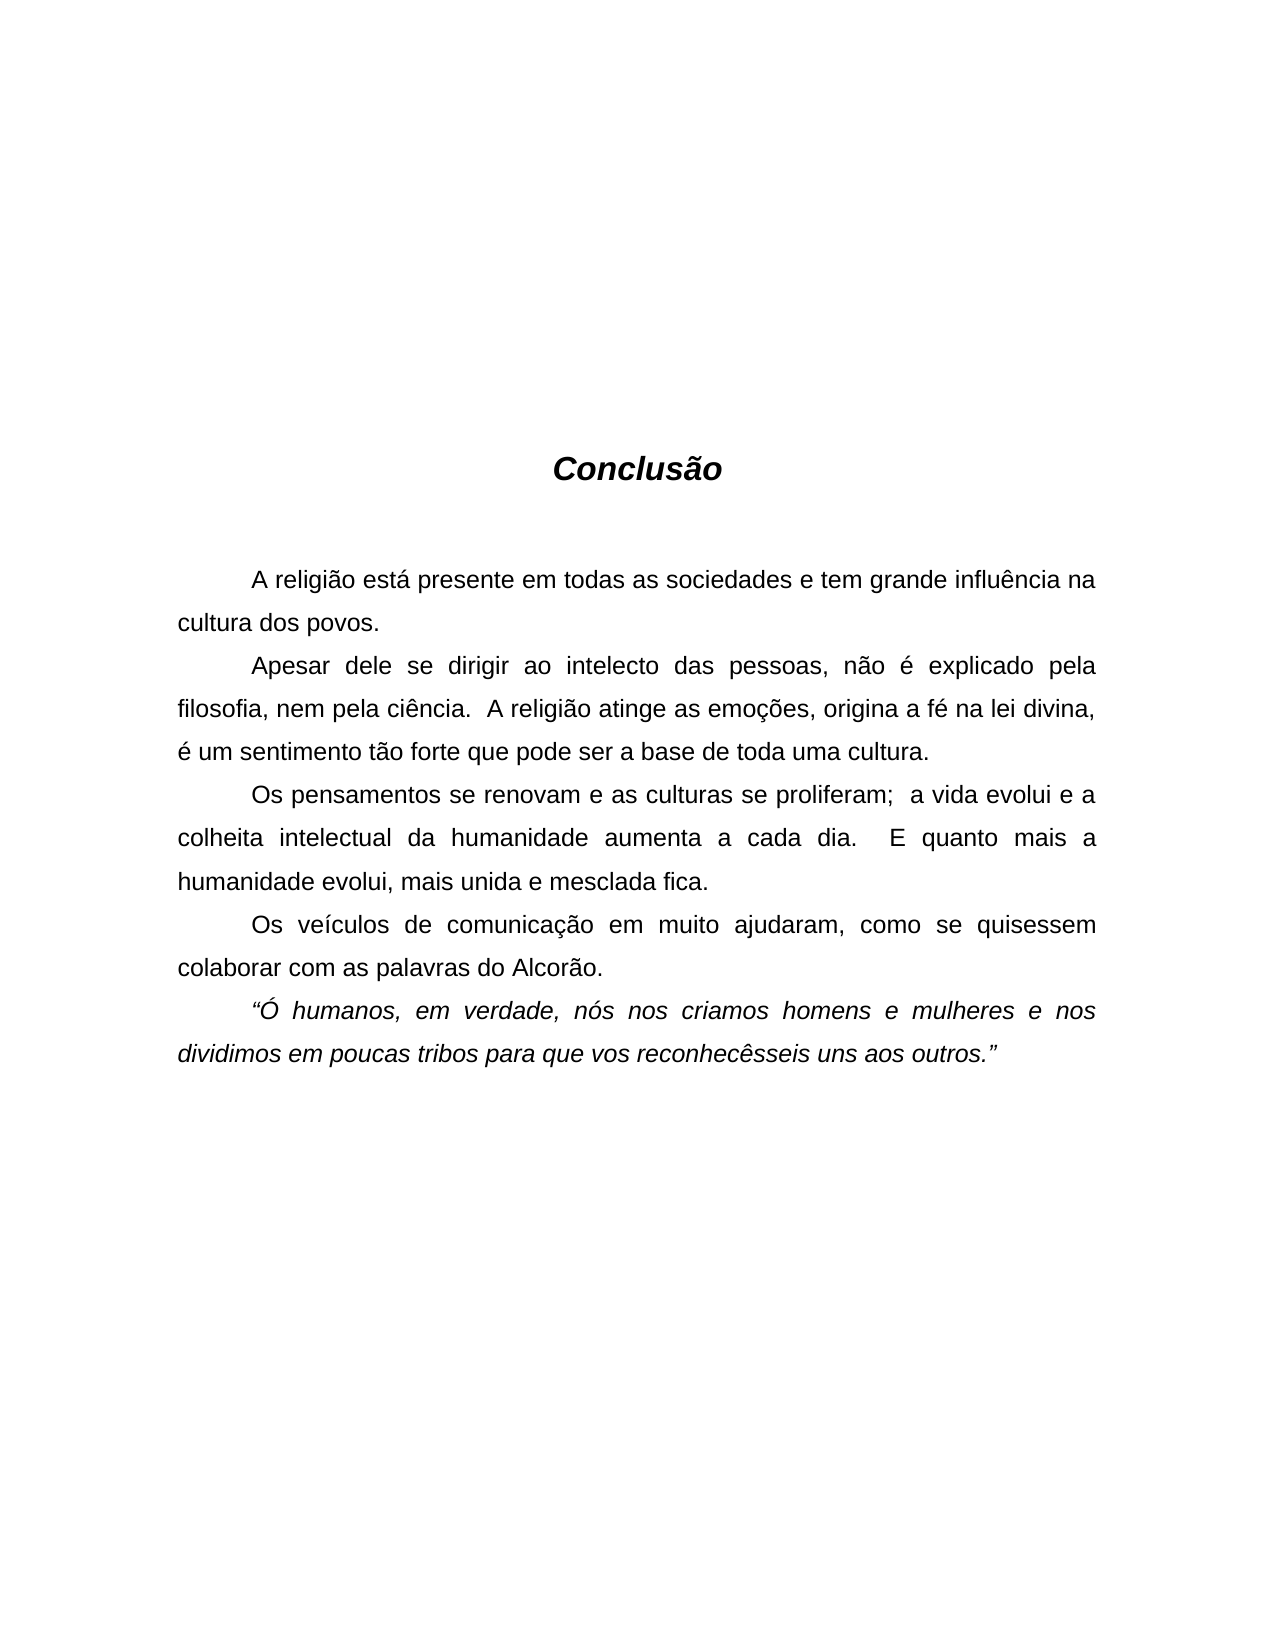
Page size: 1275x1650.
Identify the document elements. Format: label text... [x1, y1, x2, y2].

text “Ó humanos, em verdade, nós nos criamos homens e mulheres e nos dividimos em poucas tribos para que vos reconhecêsseis uns aos outros.” [177, 996, 1098, 1068]
text Apesar dele se dirigir ao intelecto das pessoas, não é explicado pela filosofia, nem pela ciência. A religião atinge as emoções, origina a fé na lei divina, é um sentimento tão forte que pode ser a base de toda uma cultura. [177, 651, 1098, 766]
text Conclusão [177, 449, 1098, 488]
text Os pensamentos se renovam e as culturas se proliferam; a vida evolui e a colheita intelectual da humanidade aumenta a cada dia. E quanto mais a humanidade evolui, mais unida e mesclada fica. [177, 780, 1098, 895]
text A religião está presente em todas as sociedades e tem grande influência na cultura dos povos. [177, 565, 1098, 637]
text Os veículos de comunicação em muito ajudaram, como se quisessem colaborar com as palavras do Alcorão. [177, 910, 1098, 982]
